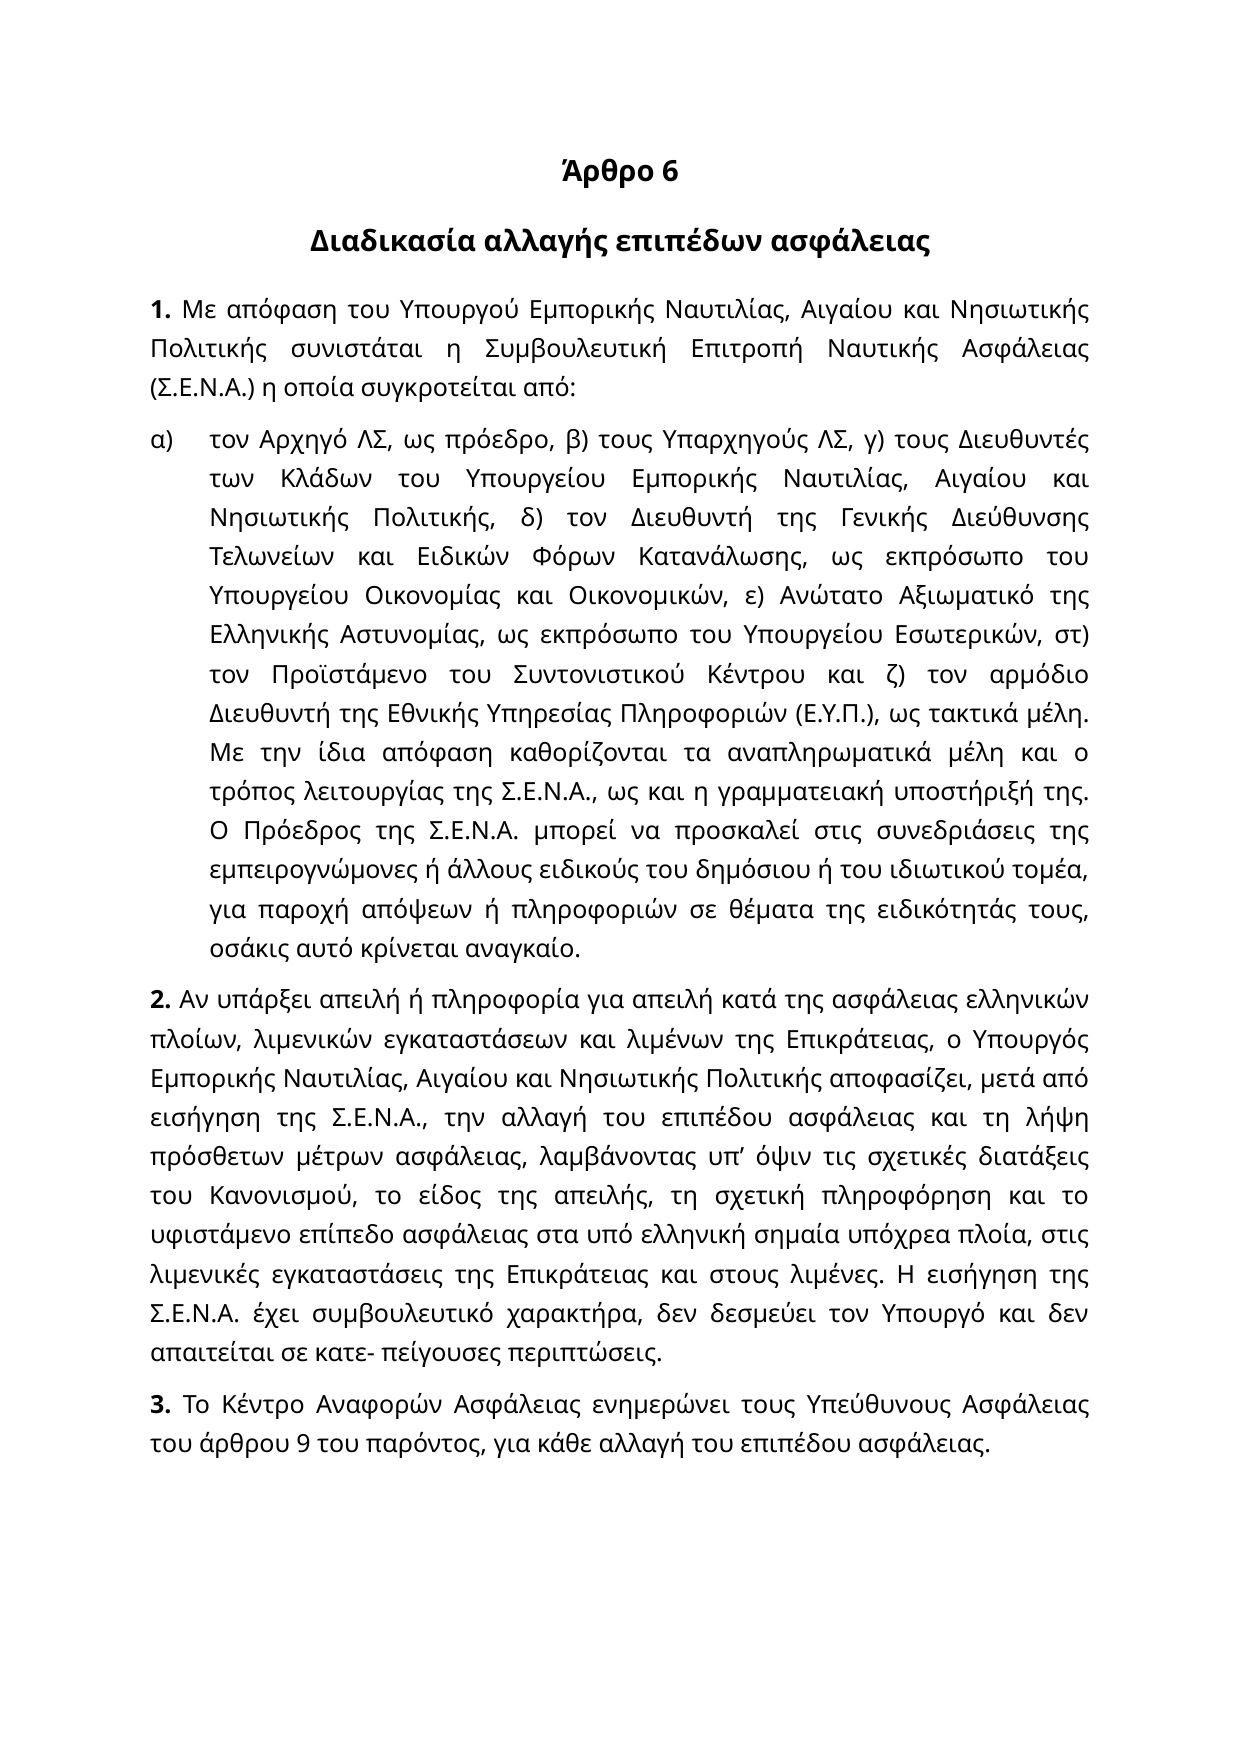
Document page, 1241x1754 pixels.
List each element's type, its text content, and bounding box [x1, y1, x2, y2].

text 3. Το Κέντρο Αναφορών Ασφάλειας ενημερώνει τους Υπεύθυνους Ασφάλειας του άρθρου 9 του παρόντος, για κάθε αλλαγή του επιπέδου ασφάλειας. [150, 1386, 1090, 1459]
text 1. Με απόφαση του Υπουργού Εμπορικής Ναυτιλίας, Αιγαίου και Νησιωτικής Πολιτικής συνιστάται η Συμβουλευτική Επιτροπή Ναυτικής Ασφάλειας (Σ.Ε.Ν.Α.) η οποία συγκροτείται από: [150, 291, 1090, 404]
subtitle Διαδικασία αλλαγής επιπέδων ασφάλειας [150, 221, 1090, 260]
text 2. Αν υπάρξει απειλή ή πληροφορία για απειλή κατά της ασφάλειας ελληνικών πλοίων, λιμενικών εγκαταστάσεων και λιμένων της Επικράτειας, ο Υπουργός Εμπορικής Ναυτιλίας, Αιγαίου και Νησιωτικής Πολιτικής αποφασίζει, μετά από εισήγηση της Σ.Ε.Ν.Α., την αλλαγή του επιπέδου ασφάλειας και τη λήψη πρόσθετων μέτρων ασφάλειας, λαμβάνοντας υπ’ όψιν τις σχετικές διατάξεις του Κανονισμού, το είδος της απειλής, τη σχετική πληροφόρηση και το υφιστάμενο επίπεδο ασφάλειας στα υπό ελληνική σημαία υπόχρεα πλοία, στις λιμενικές εγκαταστάσεις της Επικράτειας και στους λιμένες. Η εισήγηση της Σ.Ε.Ν.Α. έχει συμβουλευτικό χαρακτήρα, δεν δεσμεύει τον Υπουργό και δεν απαιτείται σε κατε- πείγουσες περιπτώσεις. [150, 982, 1090, 1369]
list α) τον Αρχηγό ΛΣ, ως πρόεδρο, β) τους Υπαρχηγούς ΛΣ, γ) τους Διευθυντές των Κλάδων του Υπουργείου Εμπορικής Ναυτιλίας, Αιγαίου και Νησιωτικής Πολιτικής, δ) τον Διευθυντή της Γενικής Διεύθυνσης Τελωνείων και Ειδικών Φόρων Κατανάλωσης, ως εκπρόσωπο του Υπουργείου Οικονομίας και Οικονομικών, ε) Ανώτατο Αξιωματικό της Ελληνικής Αστυνομίας, ως εκπρόσωπο του Υπουργείου Εσωτερικών, στ) τον Προϊστάμενο του Συντονιστικού Κέντρου και ζ) τον αρμόδιο Διευθυντή της Εθνικής Υπηρεσίας Πληροφοριών (Ε.Υ.Π.), ως τακτικά μέλη. Με την ίδια απόφαση καθορίζονται τα αναπληρωματικά μέλη και ο τρόπος λειτουργίας της Σ.Ε.Ν.Α., ως και η γραμματειακή υποστήριξή της. Ο Πρόεδρος της Σ.Ε.Ν.Α. μπορεί να προσκαλεί στις συνεδριάσεις της εμπειρογνώμονες ή άλλους ειδικούς του δημόσιου ή του ιδιωτικού τομέα, για παροχή απόψεων ή πληροφοριών σε θέματα της ειδικότητάς τους, οσάκις αυτό κρίνεται αναγκαίο. [150, 421, 1090, 964]
subtitle Άρθρο 6 [150, 150, 1090, 190]
